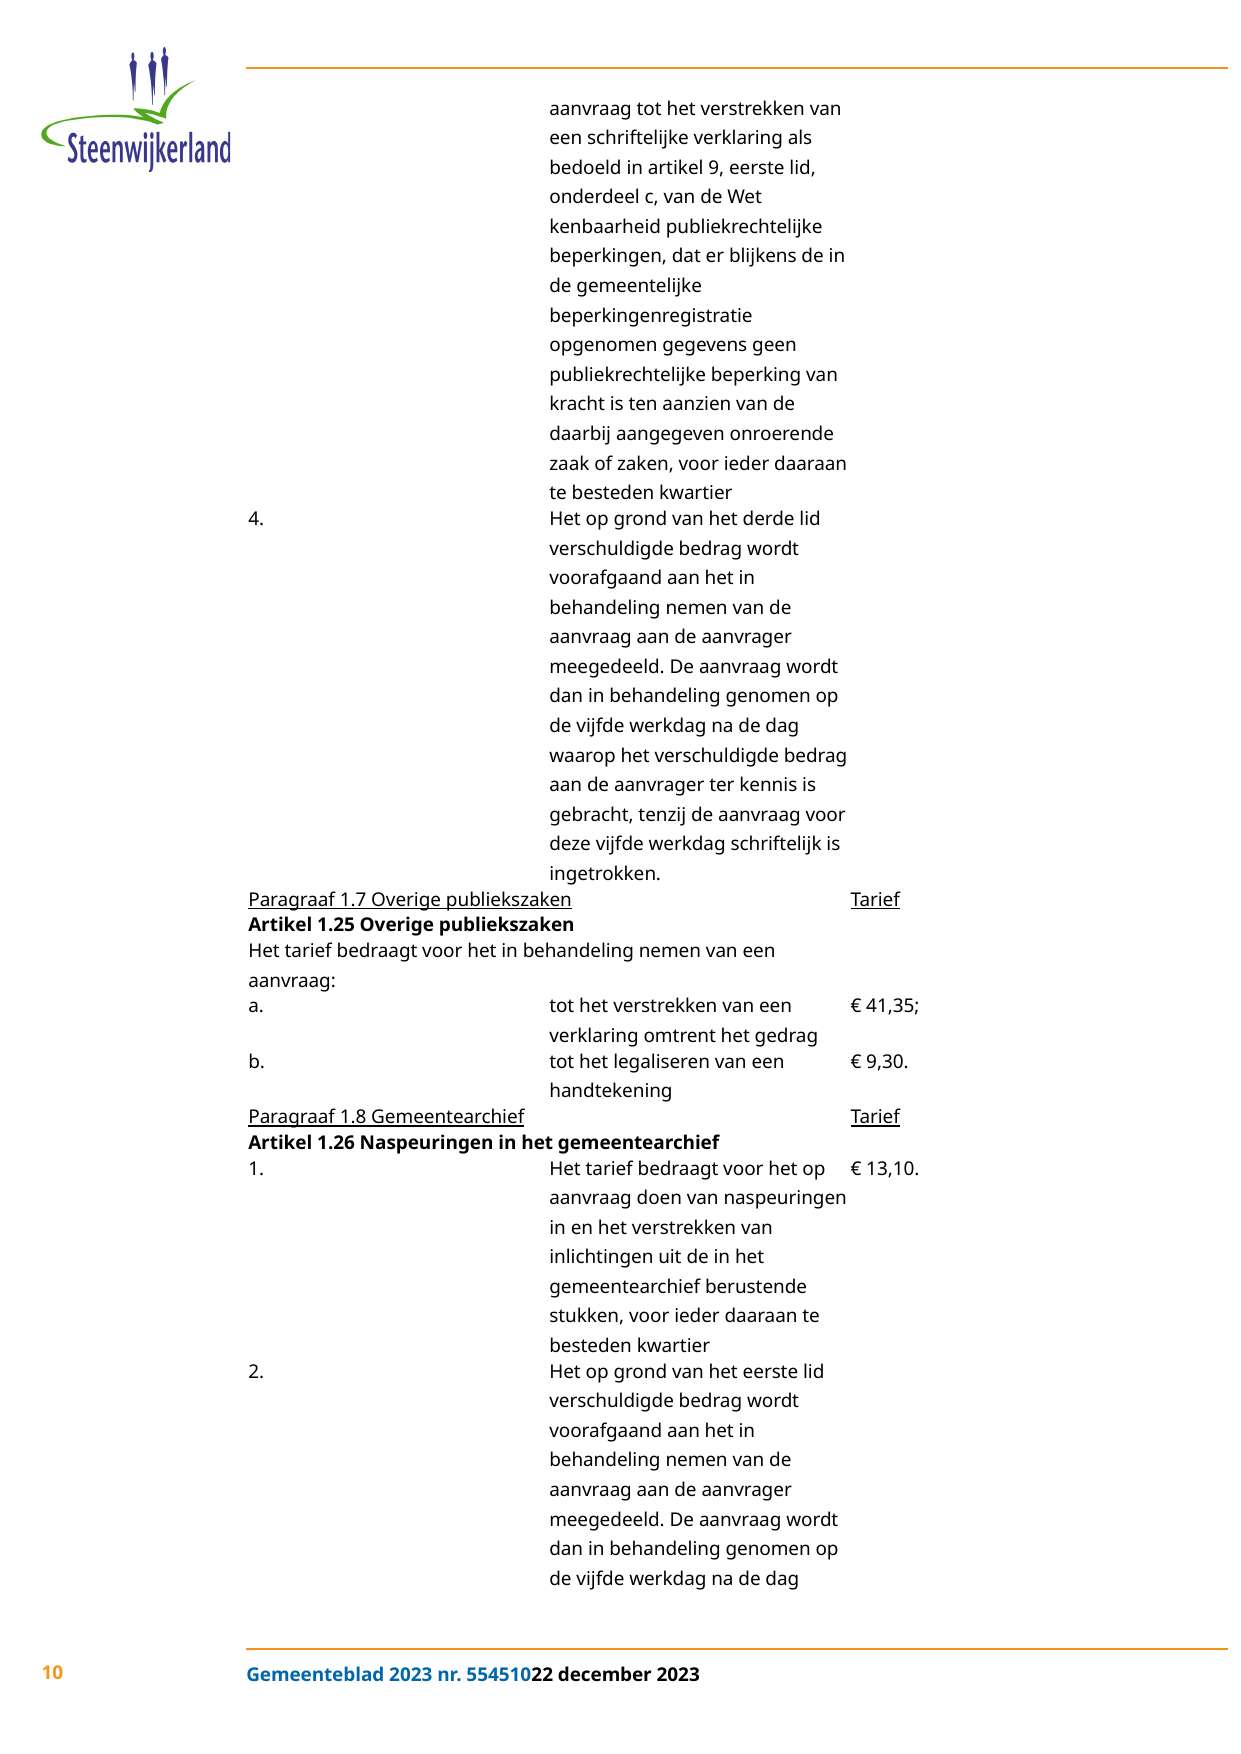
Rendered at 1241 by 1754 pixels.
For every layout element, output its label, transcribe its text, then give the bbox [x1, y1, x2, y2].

table_cell Artikel 1.25 Overige publiekszaken [248, 912, 850, 937]
table_cell [850, 912, 1152, 937]
table_cell Het op grond van het derde lid verschuldigde bedrag wordt voorafgaand aan het in behandeling nemen van de aanvraag aan de aanvrager meegedeeld. De aanvraag wordt dan in behandeling genomen op de vijfde werkdag na de dag waarop het verschuldigde bedrag aan de aanvrager ter kennis is gebracht, tenzij de aanvraag voor deze vijfde werkdag schriftelijk is ingetrokken. [549, 505, 850, 886]
table_cell 1. [248, 1155, 549, 1358]
table_cell Tarief [850, 886, 1152, 912]
table_cell aanvraag tot het verstrekken van een schriftelijke verklaring als bedoeld in artikel 9, eerste lid, onderdeel c, van de Wet kenbaarheid publiekrechtelijke beperkingen, dat er blijkens de in de gemeentelijke beperkingenregistratie opgenomen gegevens geen publiekrechtelijke beperking van kracht is ten aanzien van de daarbij aangegeven onroerende zaak of zaken, voor ieder daaraan te besteden kwartier [549, 95, 850, 505]
table_cell [850, 1129, 1152, 1155]
table_cell 2. [248, 1358, 549, 1591]
table_cell [850, 1358, 1152, 1591]
table_cell [850, 937, 1152, 993]
table_cell tot het verstrekken van een verklaring omtrent het gedrag [549, 993, 850, 1048]
table_cell b. [248, 1048, 549, 1103]
table_cell Paragraaf 1.8 Gemeentearchief [248, 1103, 850, 1129]
table_cell Paragraaf 1.7 Overige publiekszaken [248, 886, 850, 912]
table_cell Artikel 1.26 Naspeuringen in het gemeentearchief [248, 1129, 850, 1155]
table_cell € 13,10. [850, 1155, 1152, 1358]
table_cell € 41,35; [850, 993, 1152, 1048]
table_cell [850, 95, 1152, 505]
table_cell 4. [248, 505, 549, 886]
table_cell tot het legaliseren van een handtekening [549, 1048, 850, 1103]
table_cell a. [248, 993, 549, 1048]
table_cell [850, 505, 1152, 886]
table_cell Het op grond van het eerste lid verschuldigde bedrag wordt voorafgaand aan het in behandeling nemen van de aanvraag aan de aanvrager meegedeeld. De aanvraag wordt dan in behandeling genomen op de vijfde werkdag na de dag [549, 1358, 850, 1591]
table_cell [248, 95, 549, 505]
table_cell Het tarief bedraagt voor het op aanvraag doen van naspeuringen in en het verstrekken van inlichtingen uit de in het gemeentearchief berustende stukken, voor ieder daaraan te besteden kwartier [549, 1155, 850, 1358]
table_cell € 9,30. [850, 1048, 1152, 1103]
table_cell Tarief [850, 1103, 1152, 1129]
table_cell Het tarief bedraagt voor het in behandeling nemen van een aanvraag: [248, 937, 850, 993]
picture [41, 47, 231, 172]
